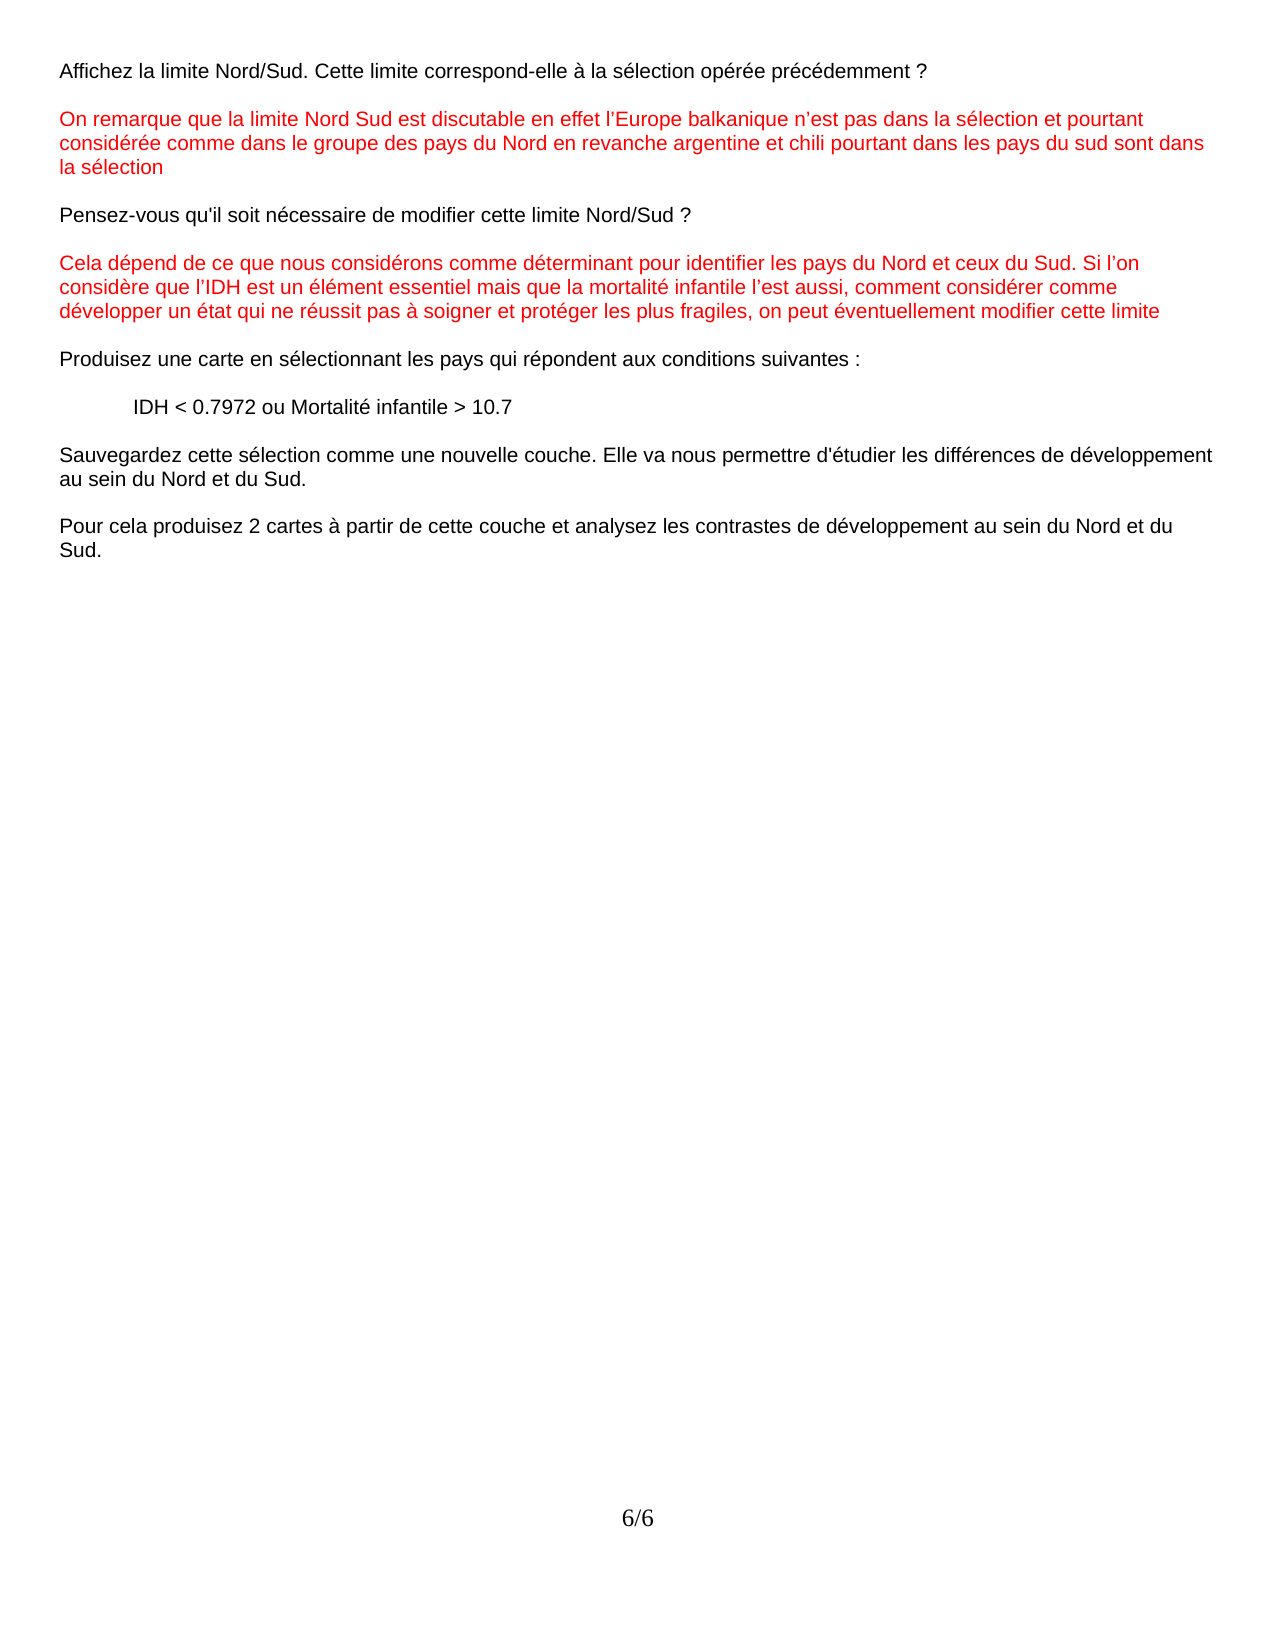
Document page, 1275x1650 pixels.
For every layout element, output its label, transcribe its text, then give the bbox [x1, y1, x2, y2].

text Sauvegardez cette sélection comme une nouvelle couche. Elle va nous permettre d'étudier les différences de développement au sein du Nord et du Sud. [59, 442, 1216, 490]
text IDH < 0.7972 ou Mortalité infantile > 10.7 [133, 394, 1216, 418]
text Pour cela produisez 2 cartes à partir de cette couche et analysez les contrastes de développement au sein du Nord et du Sud. [59, 514, 1216, 562]
text Affichez la limite Nord/Sud. Cette limite correspond-elle à la sélection opérée précédemment ? [59, 59, 1216, 83]
text Produisez une carte en sélectionnant les pays qui répondent aux conditions suivantes : [59, 347, 1216, 371]
text On remarque que la limite Nord Sud est discutable en effet l’Europe balkanique n’est pas dans la sélection et pourtant considérée comme dans le groupe des pays du Nord en revanche argentine et chili pourtant dans les pays du sud sont dans la sélection [59, 107, 1216, 179]
text Pensez-vous qu'il soit nécessaire de modifier cette limite Nord/Sud ? [59, 203, 1216, 227]
text Cela dépend de ce que nous considérons comme déterminant pour identifier les pays du Nord et ceux du Sud. Si l’on considère que l’IDH est un élément essentiel mais que la mortalité infantile l’est aussi, comment considérer comme développer un état qui ne réussit pas à soigner et protéger les plus fragiles, on peut éventuellement modifier cette limite [59, 251, 1216, 323]
